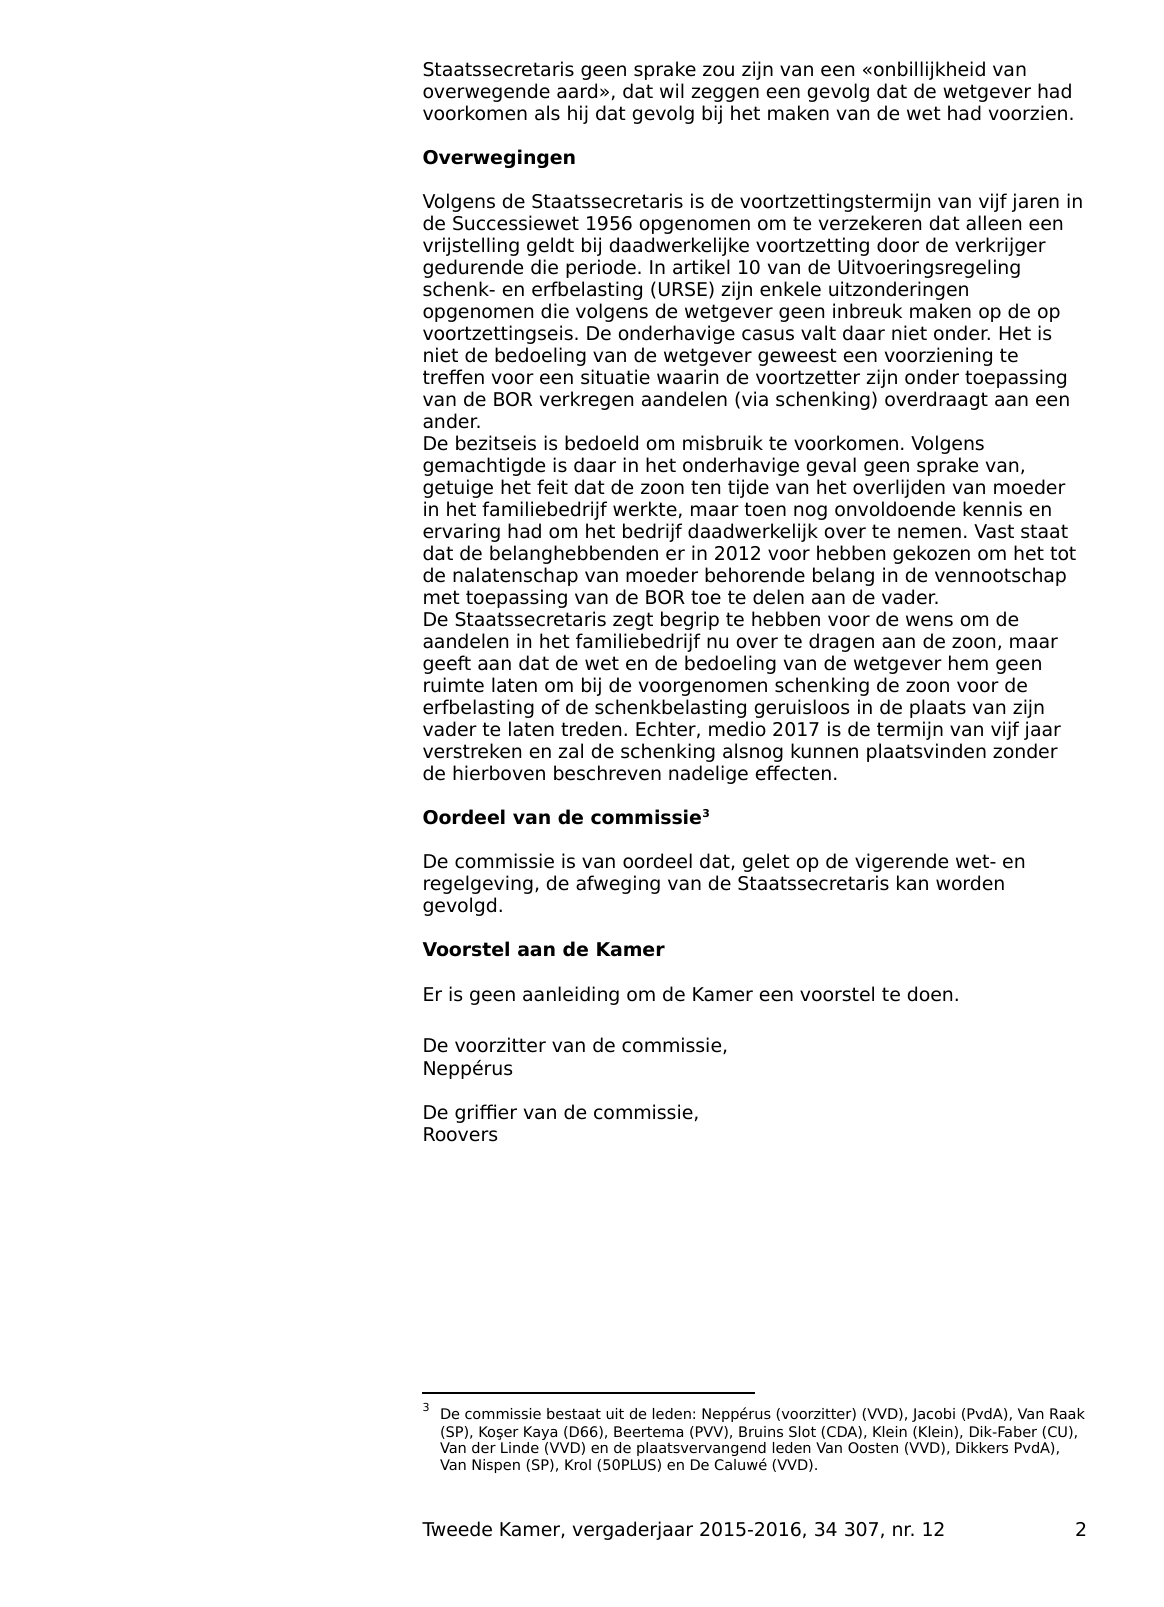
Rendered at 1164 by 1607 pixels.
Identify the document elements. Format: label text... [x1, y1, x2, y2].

text De Staatssecretaris zegt begrip te hebben voor de wens om de aandelen in het familiebedrijf nu over te dragen aan de zoon, maar geeft aan dat de wet en de bedoeling van de wetgever hem geen ruimte laten om bij de voorgenomen schenking de zoon voor de erfbelasting of de schenkbelasting geruisloos in de plaats van zijn vader te laten treden. Echter, medio 2017 is de termijn van vijf jaar verstreken en zal de schenking alsnog kunnen plaatsvinden zonder de hierboven beschreven nadelige effecten. [422, 609, 1087, 785]
text Volgens de Staatssecretaris is de voortzettingstermijn van vijf jaren in de Successiewet 1956 opgenomen om te verzekeren dat alleen een vrijstelling geldt bij daadwerkelijke voortzetting door de verkrijger gedurende die periode. In artikel 10 van de Uitvoeringsregeling schenk- en erfbelasting (URSE) zijn enkele uitzonderingen opgenomen die volgens de wetgever geen inbreuk maken op de op voortzettingseis. De onderhavige casus valt daar niet onder. Het is niet de bedoeling van de wetgever geweest een voorziening te treffen voor een situatie waarin de voortzetter zijn onder toepassing van de BOR verkregen aandelen (via schenking) overdraagt aan een ander. [422, 191, 1087, 433]
text De voorzitter van de commissie, Neppérus [422, 1035, 1087, 1079]
text De commissie is van oordeel dat, gelet op de vigerende wet- en regelgeving, de afweging van de Staatssecretaris kan worden gevolgd. [422, 851, 1087, 917]
text De commissie bestaat uit de leden: Neppérus (voorzitter) (VVD), Jacobi (PvdA), Van Raak (SP), Koşer Kaya (D66), Beertema (PVV), Bruins Slot (CDA), Klein (Klein), Dik-Faber (CU), Van der Linde (VVD) en de plaatsvervangend leden Van Oosten (VVD), Dikkers PvdA), Van Nispen (SP), Krol (50PLUS) en De Caluwé (VVD). [422, 1402, 1087, 1474]
text De bezitseis is bedoeld om misbruik te voorkomen. Volgens gemachtigde is daar in het onderhavige geval geen sprake van, getuige het feit dat de zoon ten tijde van het overlijden van moeder in het familiebedrijf werkte, maar toen nog onvoldoende kennis en ervaring had om het bedrijf daadwerkelijk over te nemen. Vast staat dat de belanghebbenden er in 2012 voor hebben gekozen om het tot de nalatenschap van moeder behorende belang in de vennootschap met toepassing van de BOR toe te delen aan de vader. [422, 433, 1087, 609]
subtitle Oordeel van de commissie [422, 807, 1087, 829]
subtitle Voorstel aan de Kamer [422, 939, 1087, 961]
subtitle Overwegingen [422, 147, 1087, 169]
text Staatssecretaris geen sprake zou zijn van een «onbillijkheid van overwegende aard», dat wil zeggen een gevolg dat de wetgever had voorkomen als hij dat gevolg bij het maken van de wet had voorzien. [422, 59, 1087, 125]
text De griffier van de commissie, Roovers [422, 1102, 1087, 1146]
text Er is geen aanleiding om de Kamer een voorstel te doen. [422, 983, 1087, 1005]
